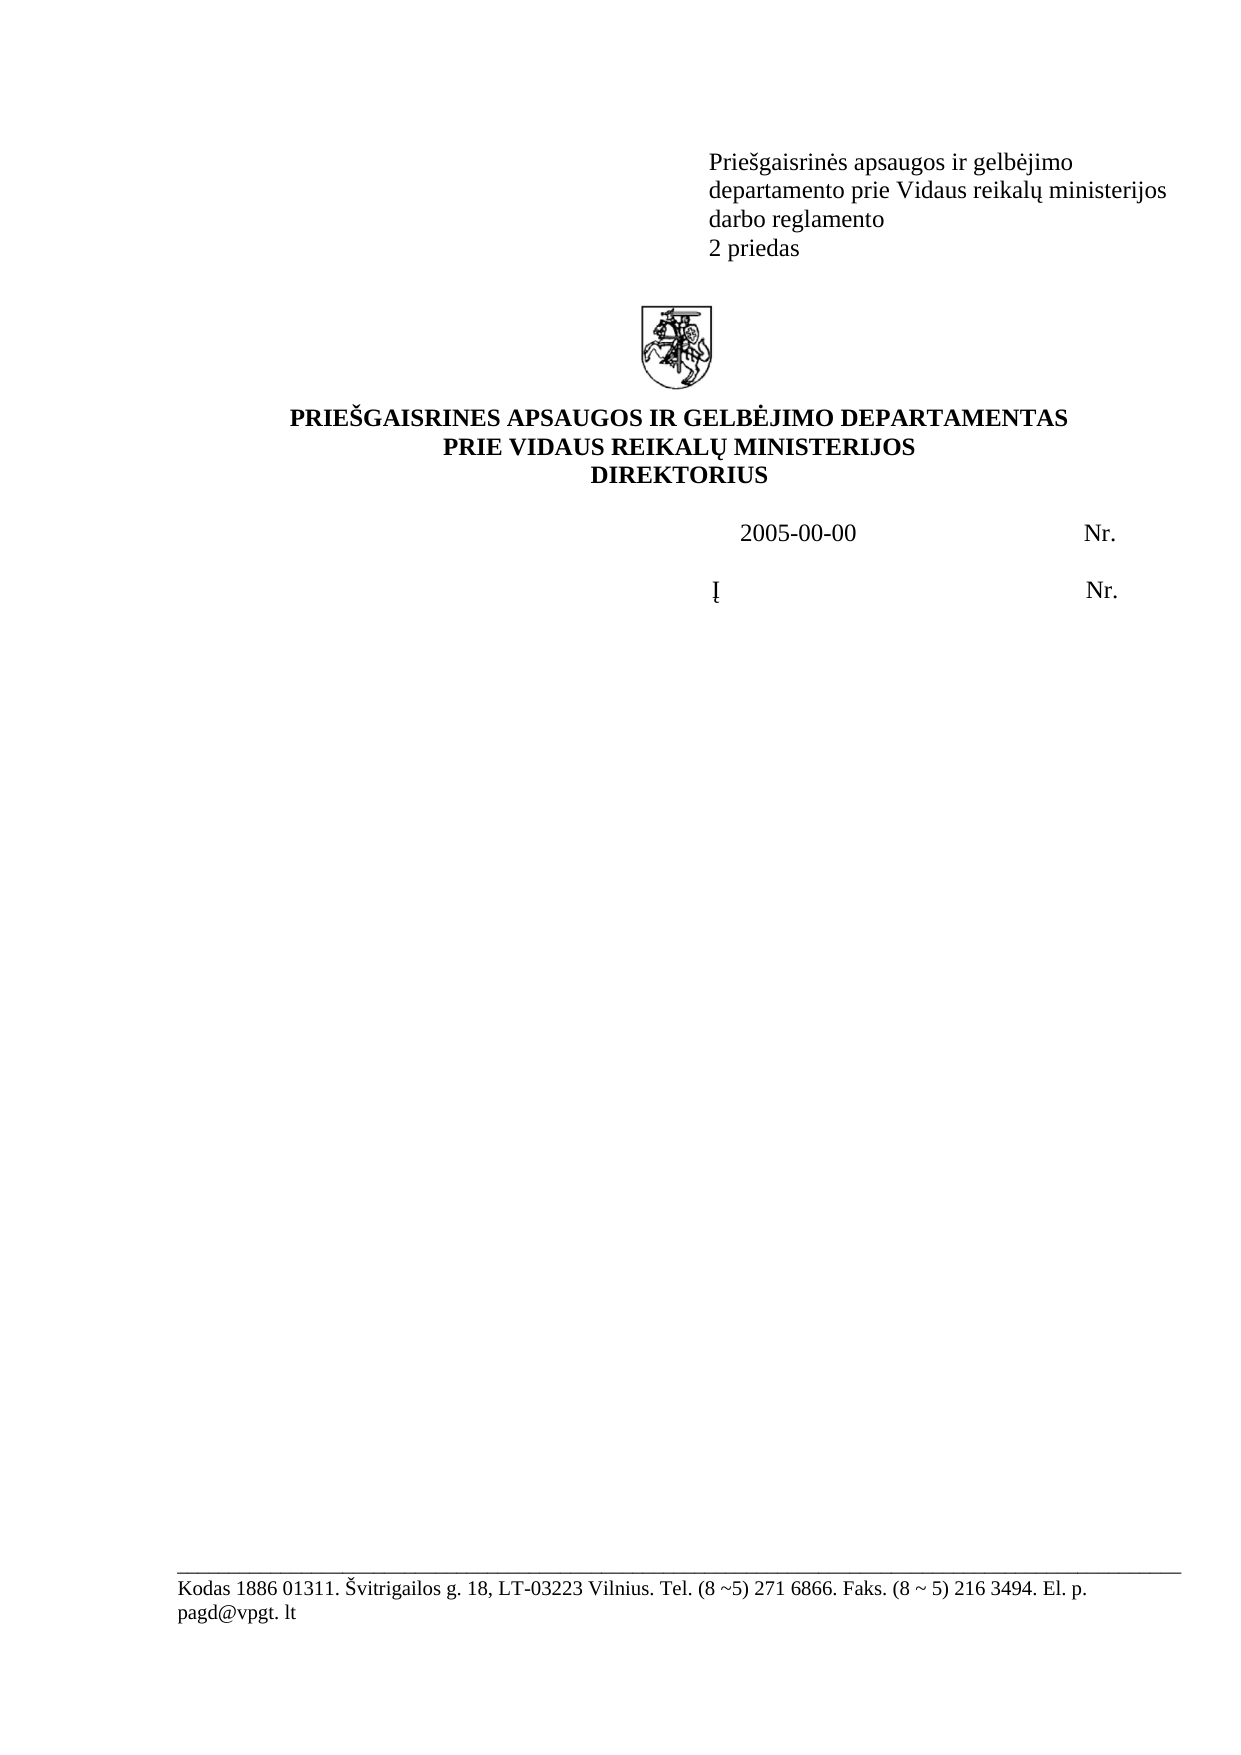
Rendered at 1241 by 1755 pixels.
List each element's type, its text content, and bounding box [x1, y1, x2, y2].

text Priešgaisrinės apsaugos ir gelbėjimo [177, 147, 1181, 176]
text DIREKTORIUS [177, 461, 1181, 489]
text 2 priedas [177, 233, 1181, 262]
text departamento prie Vidaus reikalų ministerijos [177, 176, 1181, 204]
text 2005-00-00 Nr. [177, 518, 1181, 547]
text PRIE VIDAUS REIKALŲ MINISTERIJOS [177, 432, 1181, 461]
text Į Nr. [177, 576, 1181, 604]
text darbo reglamento [177, 204, 1181, 233]
text Kodas 1886 01311. Švitrigailos g. 18, LT-03223 Vilnius. Tel. (8 ~5) 271 6866. Faks. (8 ~ 5) 216 3494. El. p. pagd@vpgt. lt [177, 1576, 1181, 1624]
text PRIEŠGAISRINES APSAUGOS IR GELBĖJIMO DEPARTAMENTAS [177, 403, 1181, 432]
